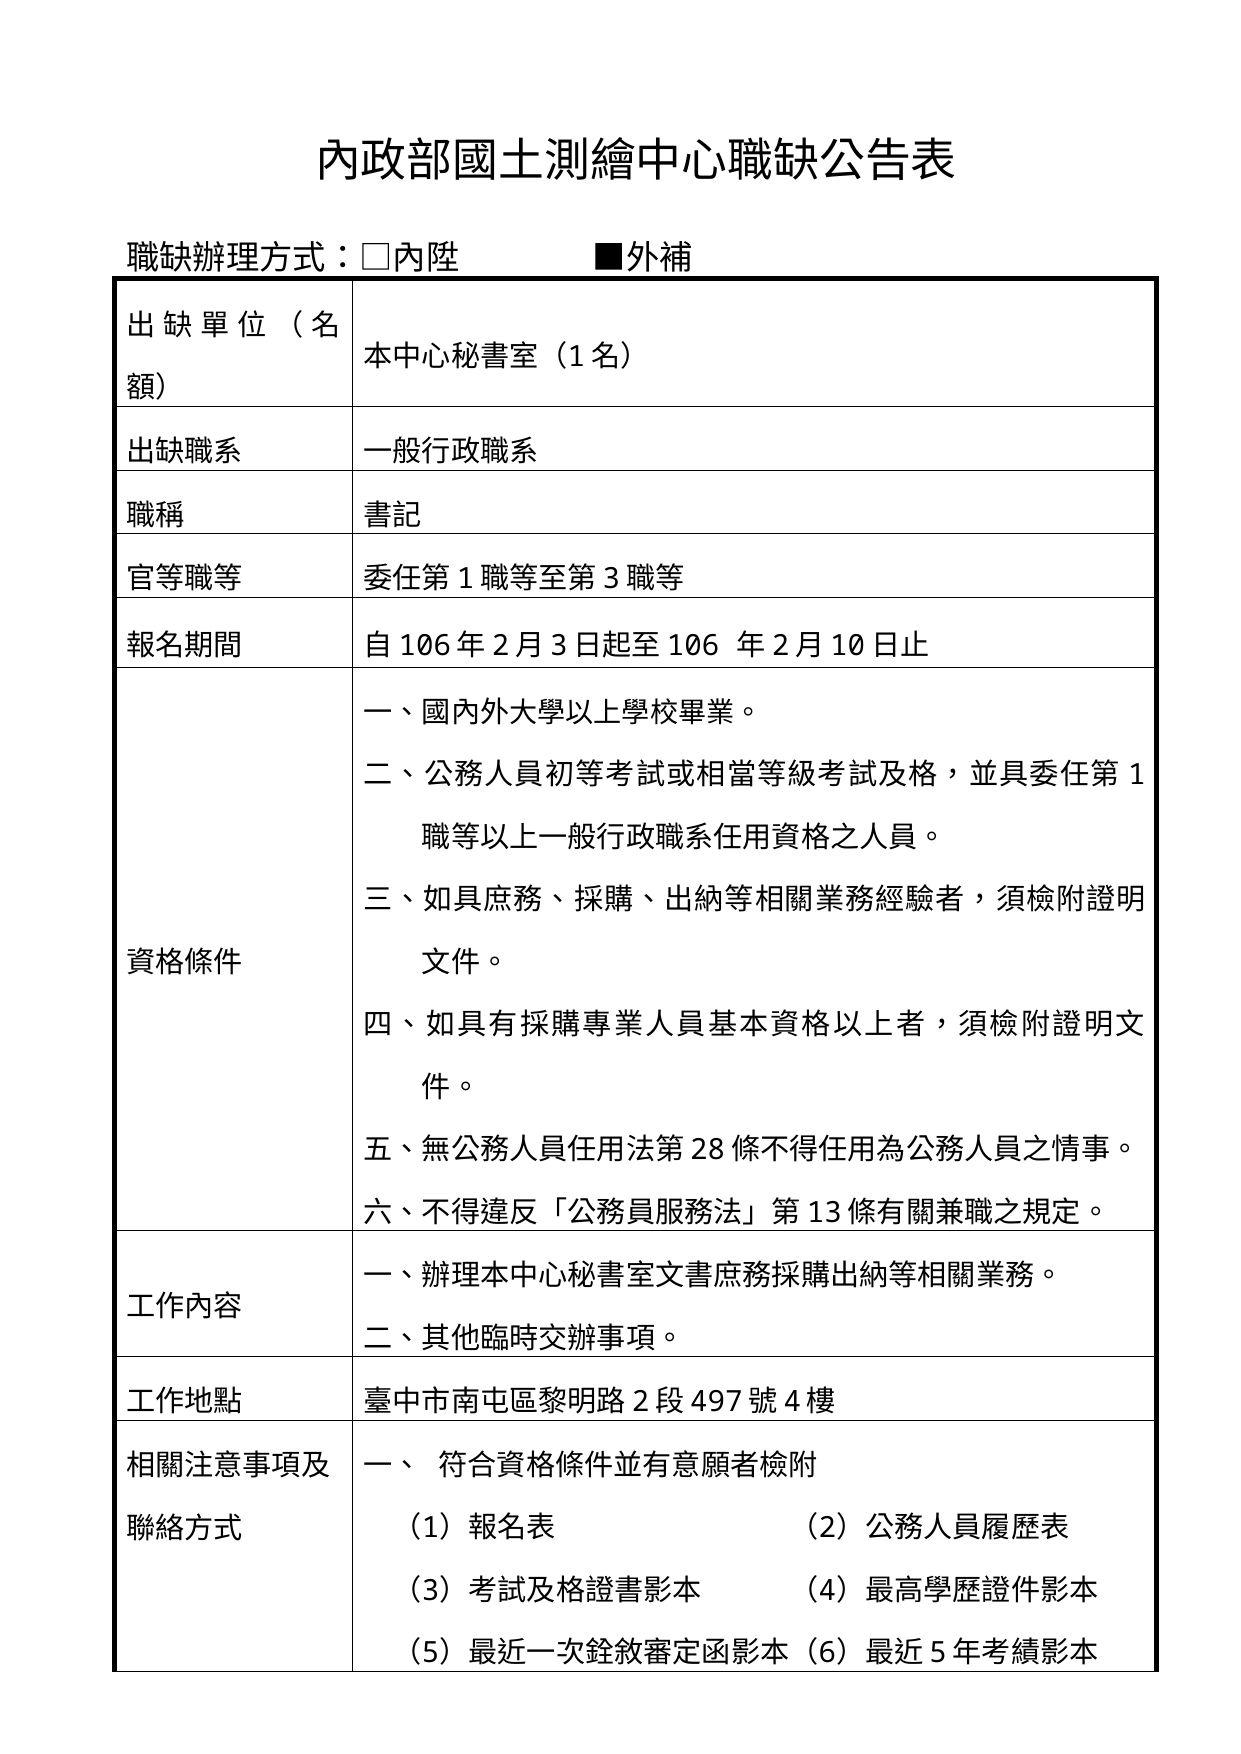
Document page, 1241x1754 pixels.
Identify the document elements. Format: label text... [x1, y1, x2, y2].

table_cell 一般行政職系 [353, 407, 1154, 470]
table_cell [1159, 1230, 1169, 1356]
table_cell 工作內容 [117, 1231, 352, 1356]
table_cell [1159, 1356, 1169, 1420]
table_cell 職缺辦理方式：□內陞 ■外補 [117, 214, 1154, 276]
table_cell [1159, 406, 1169, 470]
table_cell 出缺單位（名額） [117, 281, 352, 406]
table_cell [1159, 597, 1169, 667]
table_cell 報名期間 [117, 598, 352, 667]
table_cell 一、辦理本中心秘書室文書庶務採購出納等相關業務。 二、其他臨時交辦事項。 [353, 1231, 1154, 1356]
table_cell 工作地點 [117, 1357, 352, 1420]
table_cell [1159, 533, 1169, 597]
table_header [1159, 79, 1169, 209]
table_cell [1159, 667, 1169, 1230]
table_cell 相關注意事項及 聯絡方式 [117, 1421, 352, 1671]
table_cell 本中心秘書室（1名） [353, 281, 1154, 406]
table_header 內政部國土測繪中心職缺公告表 [117, 84, 1154, 209]
table_cell 一、國內外大學以上學校畢業。 二、公務人員初等考試或相當等級考試及格，並具委任第1職等以上一般行政職系任用資格之人員。 三、如具庶務、採購、出納等相關業務經驗者，須檢附證明文件。 四、如具有採購專業人員基本資格以上者，須檢附證明文件。 五、無公務人員任用法第28條不得任用為公務人員之情事。 六、不得違反「公務員服務法」第13條有關兼職之規定。 [353, 668, 1154, 1230]
table_cell [1159, 209, 1169, 276]
table_cell 出缺職系 [117, 407, 352, 470]
table_cell 官等職等 [117, 534, 352, 597]
table_cell 資格條件 [117, 668, 352, 1230]
table_cell 書記 [353, 471, 1154, 533]
table_cell [1159, 470, 1169, 533]
table_cell 符合資格條件並有意願者檢附 （1）報名表 （2）公務人員履歷表 （3）考試及格證書影本 （4）最高學歷證件影本 （5）最近一次銓敘審定函影本（6）最近5年考績影本 [353, 1421, 1154, 1671]
table_cell 職稱 [117, 471, 352, 533]
table_cell 自106年2月3日起至106 年2月10日止 [353, 598, 1154, 667]
table_cell 臺中市南屯區黎明路2段497號4樓 [353, 1357, 1154, 1420]
table_cell 委任第1職等至第3職等 [353, 534, 1154, 597]
table_cell [1159, 1420, 1169, 1671]
table_cell [1159, 276, 1169, 406]
